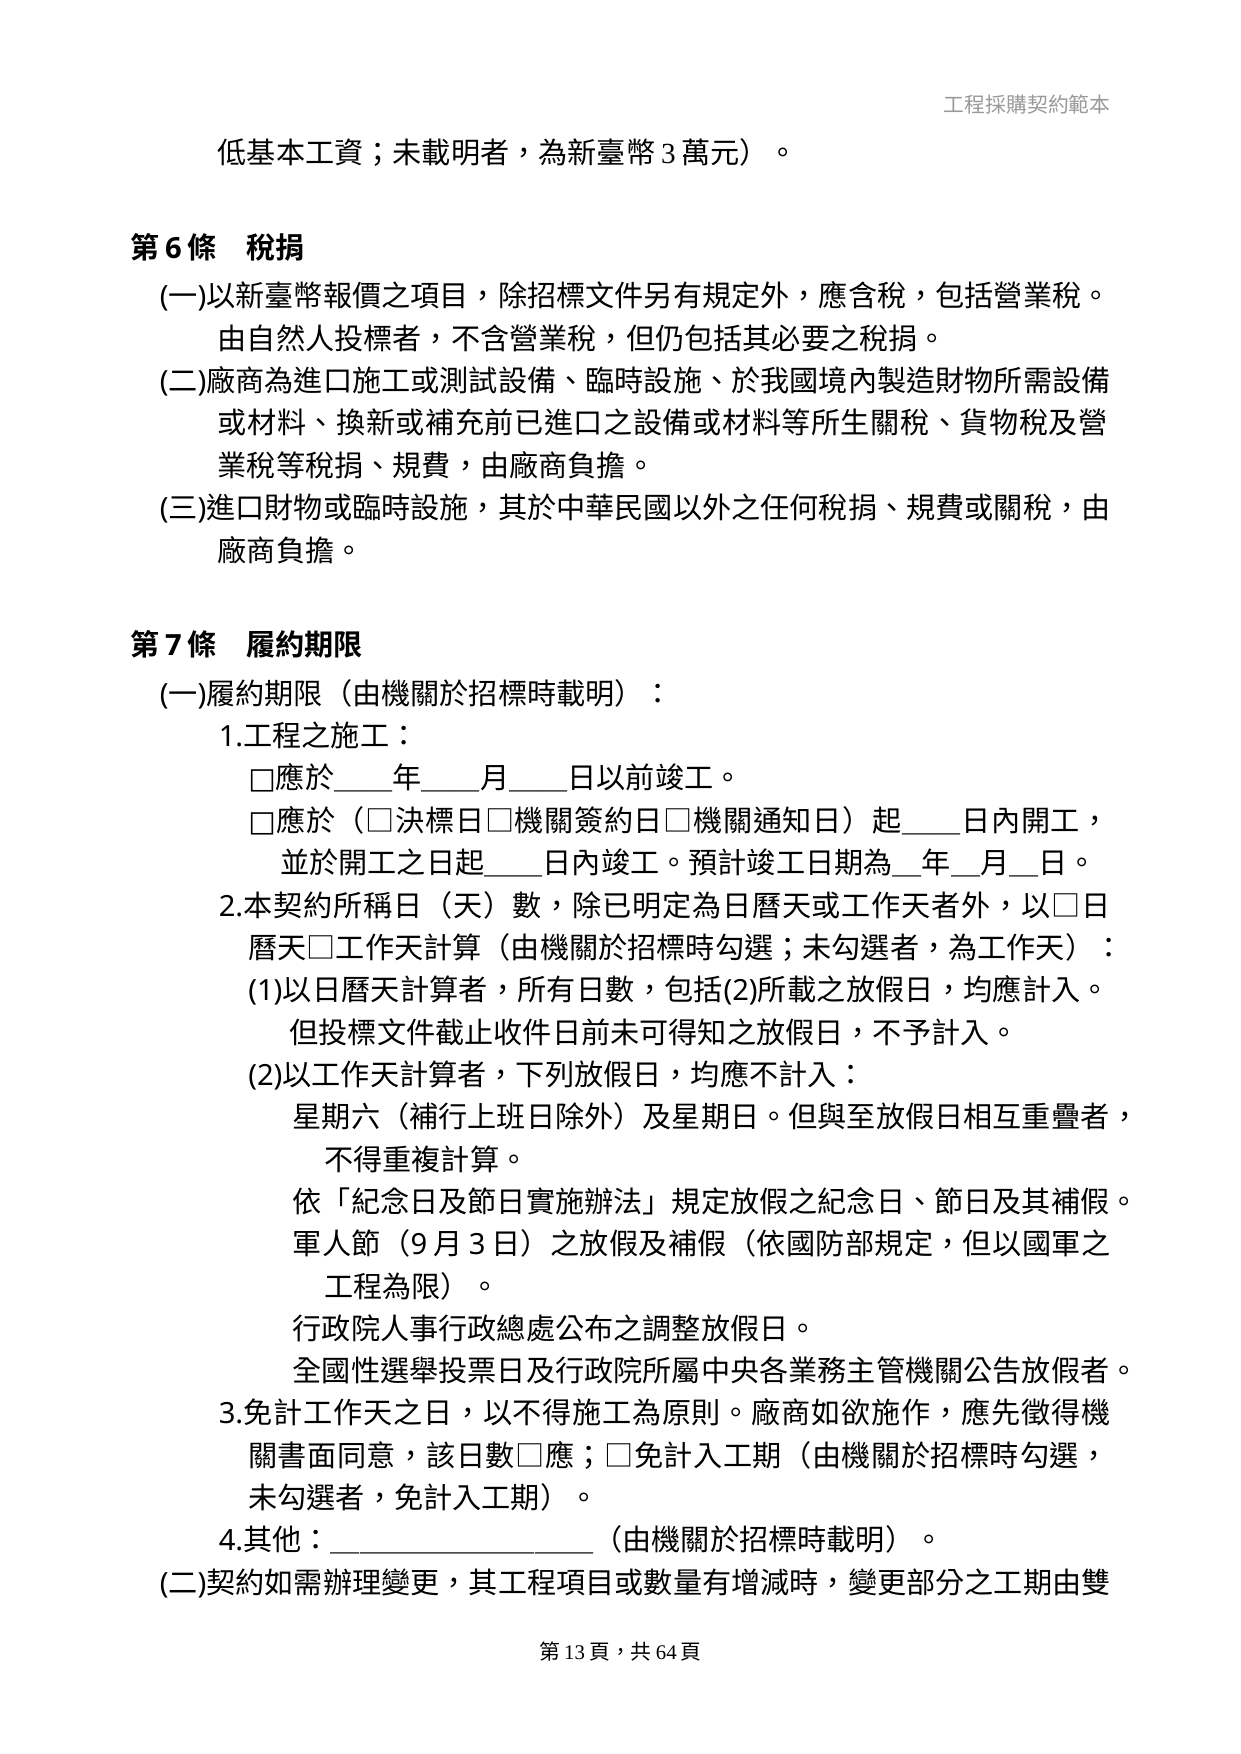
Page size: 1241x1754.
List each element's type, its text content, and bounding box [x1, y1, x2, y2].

text 1.工程之施工： [218, 713, 1110, 755]
text (二)契約如需辦理變更，其工程項目或數量有增減時，變更部分之工期由雙 [159, 1559, 1110, 1602]
text 2.本契約所稱日（天）數，除已明定為日曆天或工作天者外，以□日曆天□工作天計算（由機關於招標時勾選；未勾選者，為工作天）： [218, 882, 1110, 967]
text □應於＿＿年＿＿月＿＿日以前竣工。 [248, 755, 1110, 797]
text (一)以新臺幣報價之項目，除招標文件另有規定外，應含稅，包括營業稅。由自然人投標者，不含營業稅，但仍包括其必要之稅捐。 [159, 273, 1110, 358]
text (二)廠商為進口施工或測試設備、臨時設施、於我國境內製造財物所需設備或材料、換新或補充前已進口之設備或材料等所生關稅、貨物稅及營業稅等稅捐、規費，由廠商負擔。 [159, 358, 1110, 485]
text 星期六（補行上班日除外）及星期日。但與至放假日相互重疊者，不得重複計算。 [292, 1094, 1110, 1178]
text 4.其他：＿＿＿＿＿＿＿＿＿（由機關於招標時載明）。 [218, 1517, 1110, 1559]
text 軍人節（9月3日）之放假及補假（依國防部規定，但以國軍之工程為限）。 [292, 1221, 1110, 1305]
text (1)以日曆天計算者，所有日數，包括(2)所載之放假日，均應計入。但投標文件截止收件日前未可得知之放假日，不予計入。 [248, 967, 1110, 1051]
text 第6條 稅捐 [130, 224, 1110, 267]
text (一)履約期限（由機關於招標時載明）： [159, 670, 1110, 713]
text (三)進口財物或臨時設施，其於中華民國以外之任何稅捐、規費或關稅，由廠商負擔。 [159, 485, 1110, 569]
text 3.免計工作天之日，以不得施工為原則。廠商如欲施作，應先徵得機關書面同意，該日數□應；□免計入工期（由機關於招標時勾選，未勾選者，免計入工期）。 [218, 1390, 1110, 1517]
text (2)以工作天計算者，下列放假日，均應不計入： [248, 1051, 1110, 1094]
text 全國性選舉投票日及行政院所屬中央各業務主管機關公告放假者。 [292, 1348, 1110, 1390]
text 低基本工資；未載明者，為新臺幣3萬元）。 [159, 130, 1110, 172]
text 行政院人事行政總處公布之調整放假日。 [292, 1305, 1110, 1348]
text 依「紀念日及節日實施辦法」規定放假之紀念日、節日及其補假。 [292, 1178, 1110, 1221]
text □應於（□決標日□機關簽約日□機關通知日）起＿＿日內開工，並於開工之日起＿＿日內竣工。預計竣工日期為＿年＿月＿日。 [248, 797, 1110, 882]
text 第7條 履約期限 [130, 622, 1110, 664]
